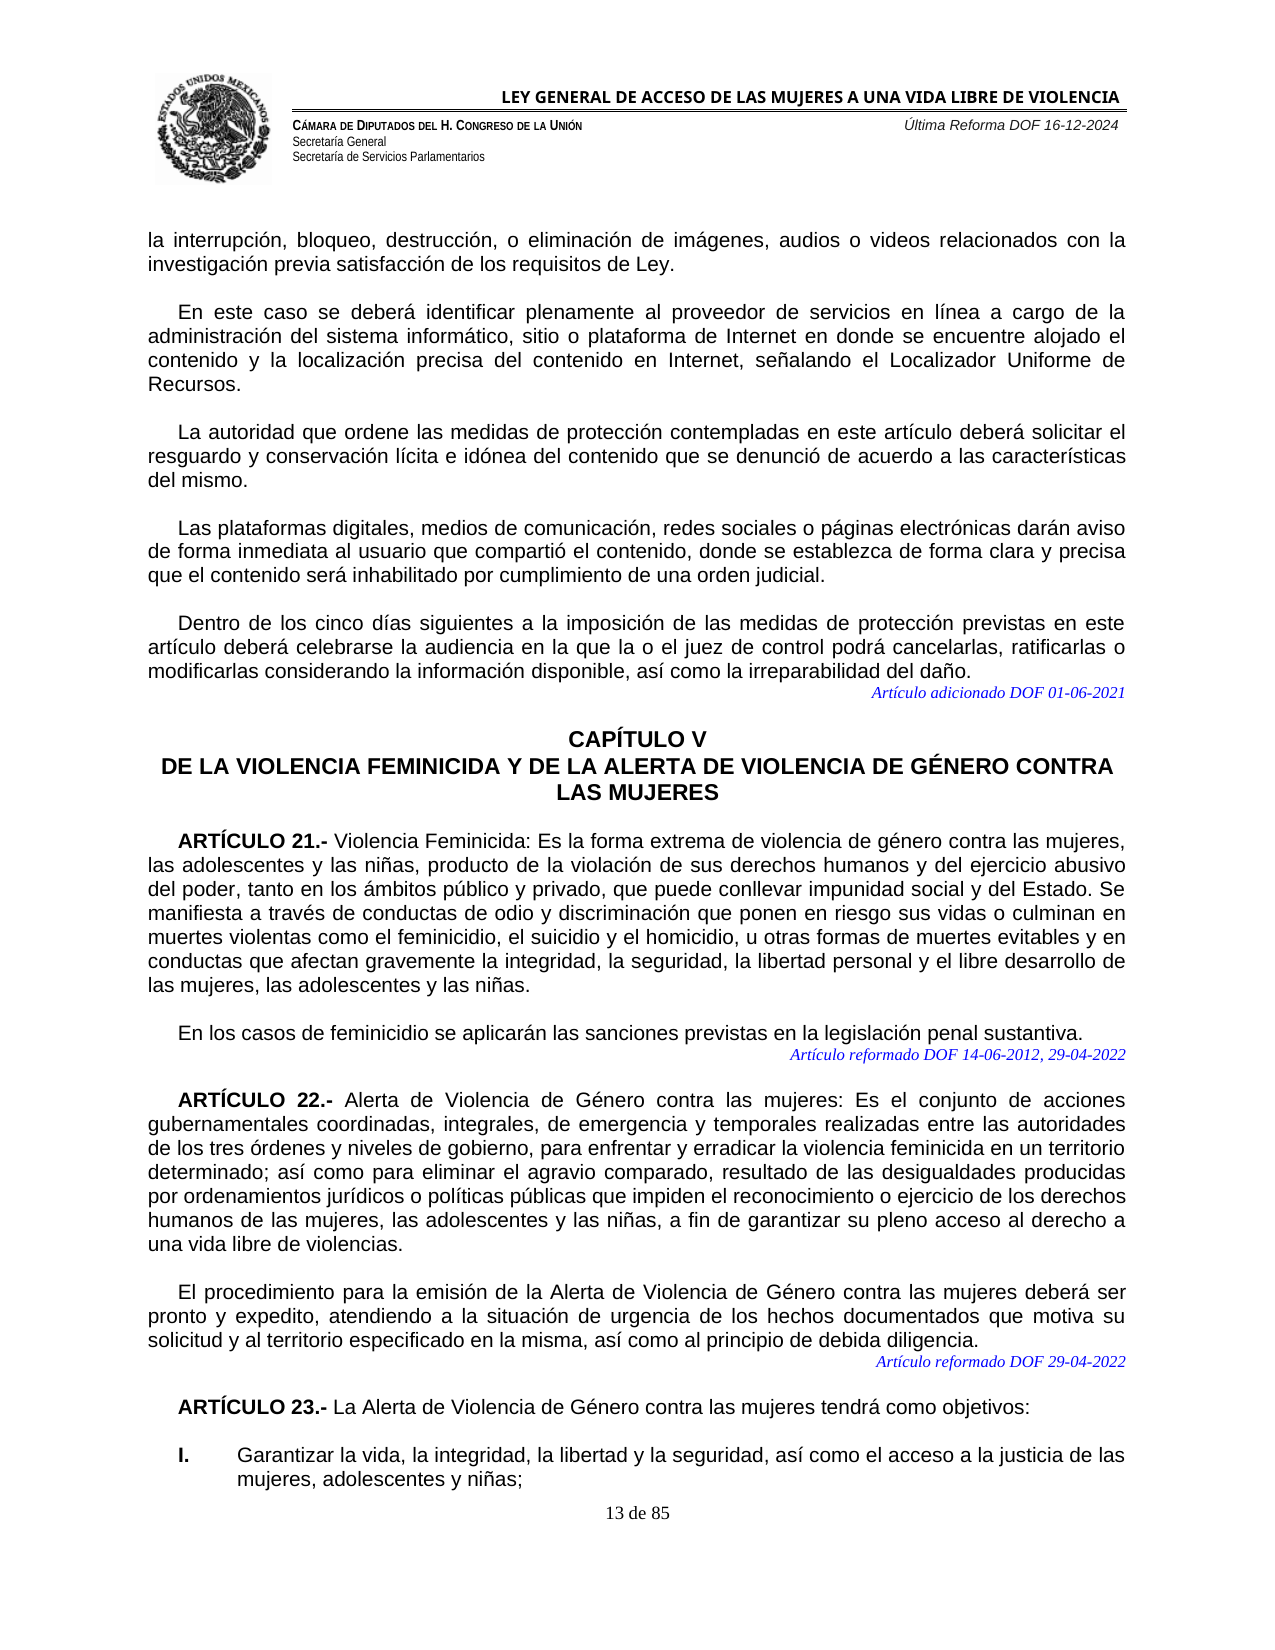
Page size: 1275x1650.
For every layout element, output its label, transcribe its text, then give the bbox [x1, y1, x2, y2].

text En los casos de feminicidio se aplicarán las sanciones previstas en la legislación penal sustantiva. [148, 1021, 1127, 1045]
text El procedimiento para la emisión de la Alerta de Violencia de Género contra las mujeres deberá ser pronto y expedito, atendiendo a la situación de urgencia de los hechos documentados que motiva su solicitud y al territorio especificado en la misma, así como al principio de debida diligencia. [148, 1280, 1127, 1352]
text ARTÍCULO 21.- Violencia Feminicida: Es la forma extrema de violencia de género contra las mujeres, las adolescentes y las niñas, producto de la violación de sus derechos humanos y del ejercicio abusivo del poder, tanto en los ámbitos público y privado, que puede conllevar impunidad social y del Estado. Se manifiesta a través de conductas de odio y discriminación que ponen en riesgo sus vidas o culminan en muertes violentas como el feminicidio, el suicidio y el homicidio, u otras formas de muertes evitables y en conductas que afectan gravemente la integridad, la seguridad, la libertad personal y el libre desarrollo de las mujeres, las adolescentes y las niñas. [148, 829, 1127, 997]
text la interrupción, bloqueo, destrucción, o eliminación de imágenes, audios o videos relacionados con la investigación previa satisfacción de los requisitos de Ley. [148, 228, 1127, 276]
text En este caso se deberá identificar plenamente al proveedor de servicios en línea a cargo de la administración del sistema informático, sitio o plataforma de Internet en donde se encuentre alojado el contenido y la localización precisa del contenido en Internet, señalando el Localizador Uniforme de Recursos. [148, 300, 1127, 396]
text Dentro de los cinco días siguientes a la imposición de las medidas de protección previstas en este artículo deberá celebrarse la audiencia en la que la o el juez de control podrá cancelarlas, ratificarlas o modificarlas considerando la información disponible, así como la irreparabilidad del daño. [148, 611, 1127, 683]
text I. Garantizar la vida, la integridad, la libertad y la seguridad, así como el acceso a la justicia de las mujeres, adolescentes y niñas; [178, 1443, 1127, 1491]
text CAPÍTULO V [148, 726, 1127, 753]
text Artículo adicionado DOF 01-06-2021 [148, 683, 1127, 702]
text Artículo reformado DOF 14-06-2012, 29-04-2022 [148, 1045, 1127, 1064]
text La autoridad que ordene las medidas de protección contempladas en este artículo deberá solicitar el resguardo y conservación lícita e idónea del contenido que se denunció de acuerdo a las características del mismo. [148, 419, 1127, 491]
text ARTÍCULO 22.- Alerta de Violencia de Género contra las mujeres: Es el conjunto de acciones gubernamentales coordinadas, integrales, de emergencia y temporales realizadas entre las autoridades de los tres órdenes y niveles de gobierno, para enfrentar y erradicar la violencia feminicida en un territorio determinado; así como para eliminar el agravio comparado, resultado de las desigualdades producidas por ordenamientos jurídicos o políticas públicas que impiden el reconocimiento o ejercicio de los derechos humanos de las mujeres, las adolescentes y las niñas, a fin de garantizar su pleno acceso al derecho a una vida libre de violencias. [148, 1088, 1127, 1256]
text Las plataformas digitales, medios de comunicación, redes sociales o páginas electrónicas darán aviso de forma inmediata al usuario que compartió el contenido, donde se establezca de forma clara y precisa que el contenido será inhabilitado por cumplimiento de una orden judicial. [148, 515, 1127, 587]
text DE LA VIOLENCIA FEMINICIDA Y DE LA ALERTA DE VIOLENCIA DE GÉNERO CONTRA LAS MUJERES [148, 753, 1127, 805]
text Artículo reformado DOF 29-04-2022 [148, 1352, 1127, 1371]
text ARTÍCULO 23.- La Alerta de Violencia de Género contra las mujeres tendrá como objetivos: [148, 1395, 1127, 1419]
